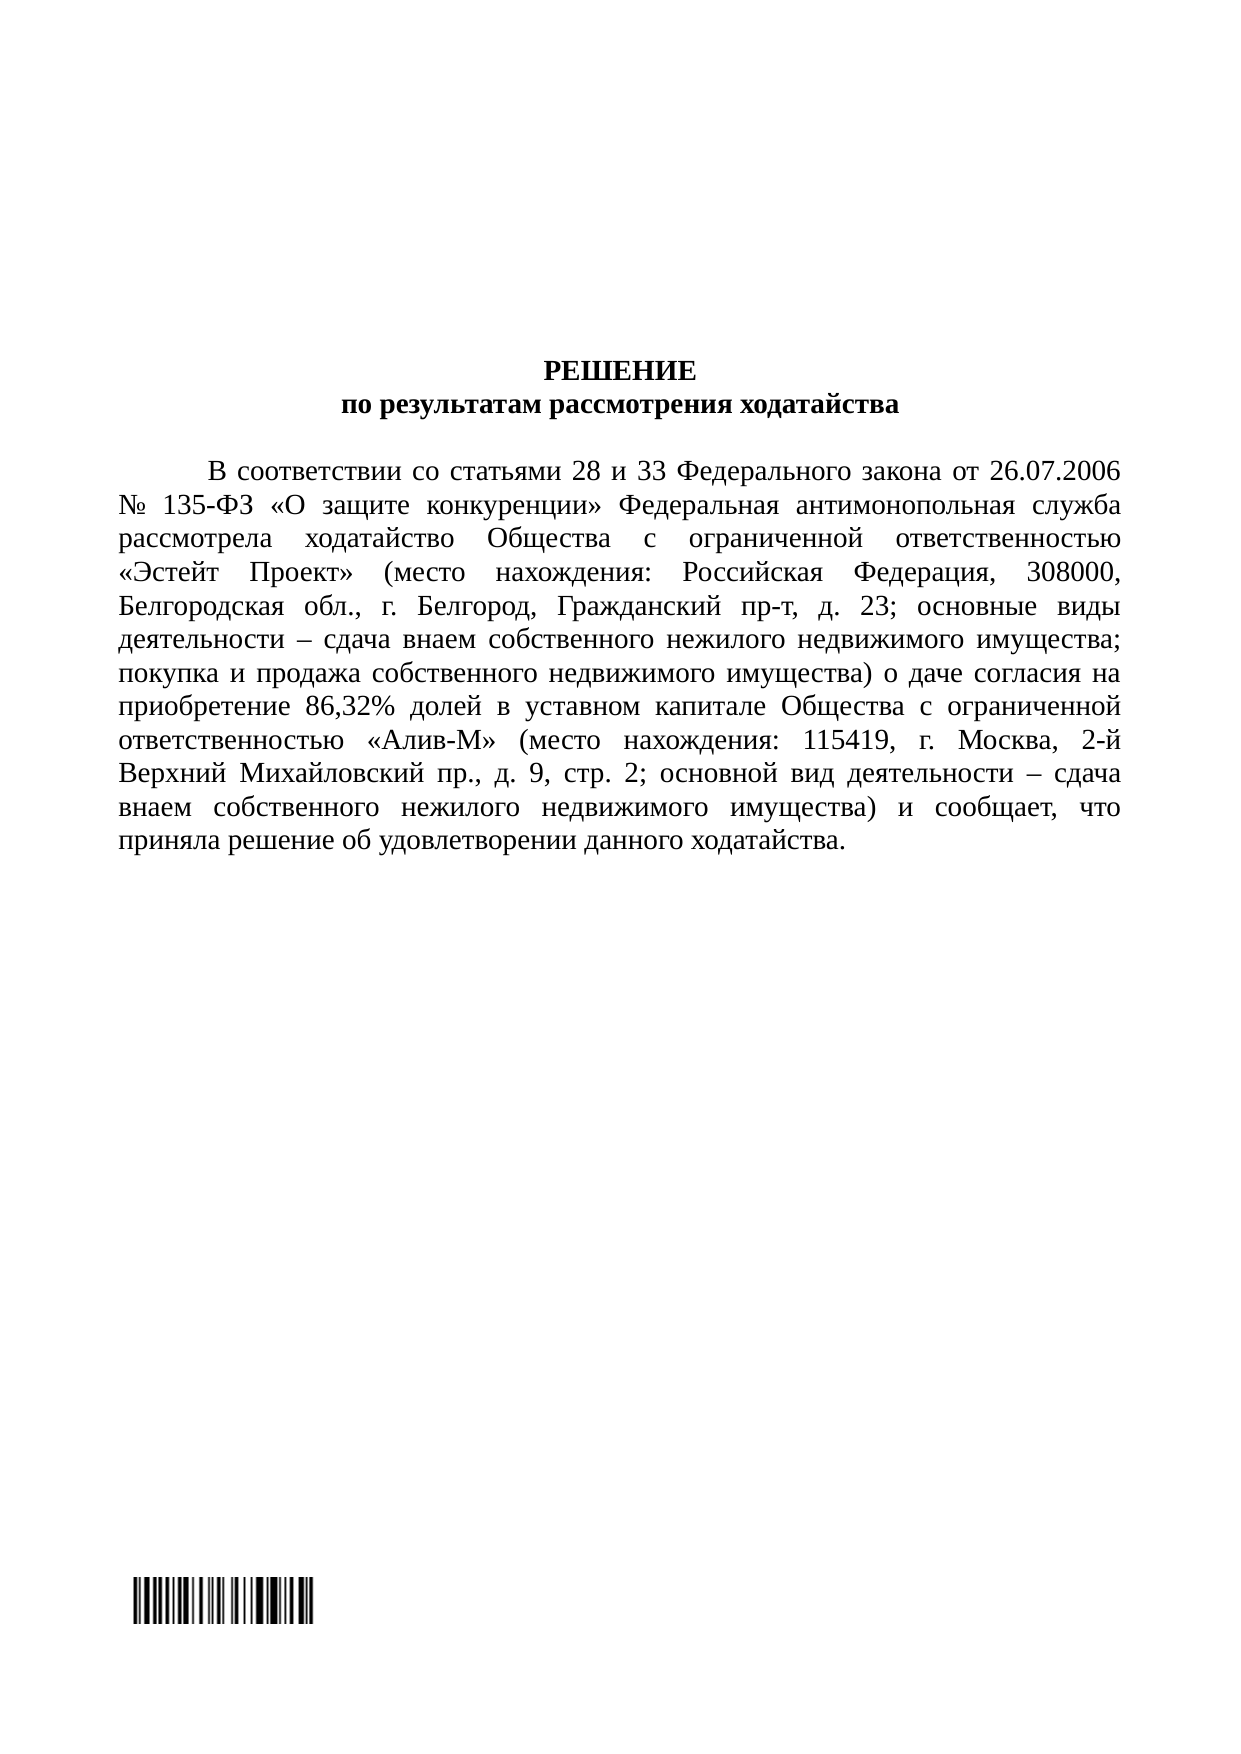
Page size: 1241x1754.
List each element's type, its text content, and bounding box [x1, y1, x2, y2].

text РЕШЕНИЕ [118, 353, 1122, 386]
picture [118, 1577, 331, 1624]
text В соответствии со статьями 28 и 33 Федерального закона от 26.07.2006 № 135-ФЗ «О защите конкуренции» Федеральная антимонопольная служба рассмотрела ходатайство Общества с ограниченной ответственностью «Эстейт Проект» (место нахождения: Российская Федерация, 308000, Белгородская обл., г. Белгород, Гражданский пр-т, д. 23; основные виды деятельности – сдача внаем собственного нежилого недвижимого имущества; покупка и продажа собственного недвижимого имущества) о даче согласия на приобретение 86,32% долей в уставном капитале Общества с ограниченной ответственностью «Алив-М» (место нахождения: 115419, г. Москва, 2-й Верхний Михайловский пр., д. 9, стр. 2; основной вид деятельности – сдача внаем собственного нежилого недвижимого имущества) и сообщает, что приняла решение об удовлетворении данного ходатайства. [118, 453, 1122, 856]
text по результатам рассмотрения ходатайства [118, 386, 1122, 420]
